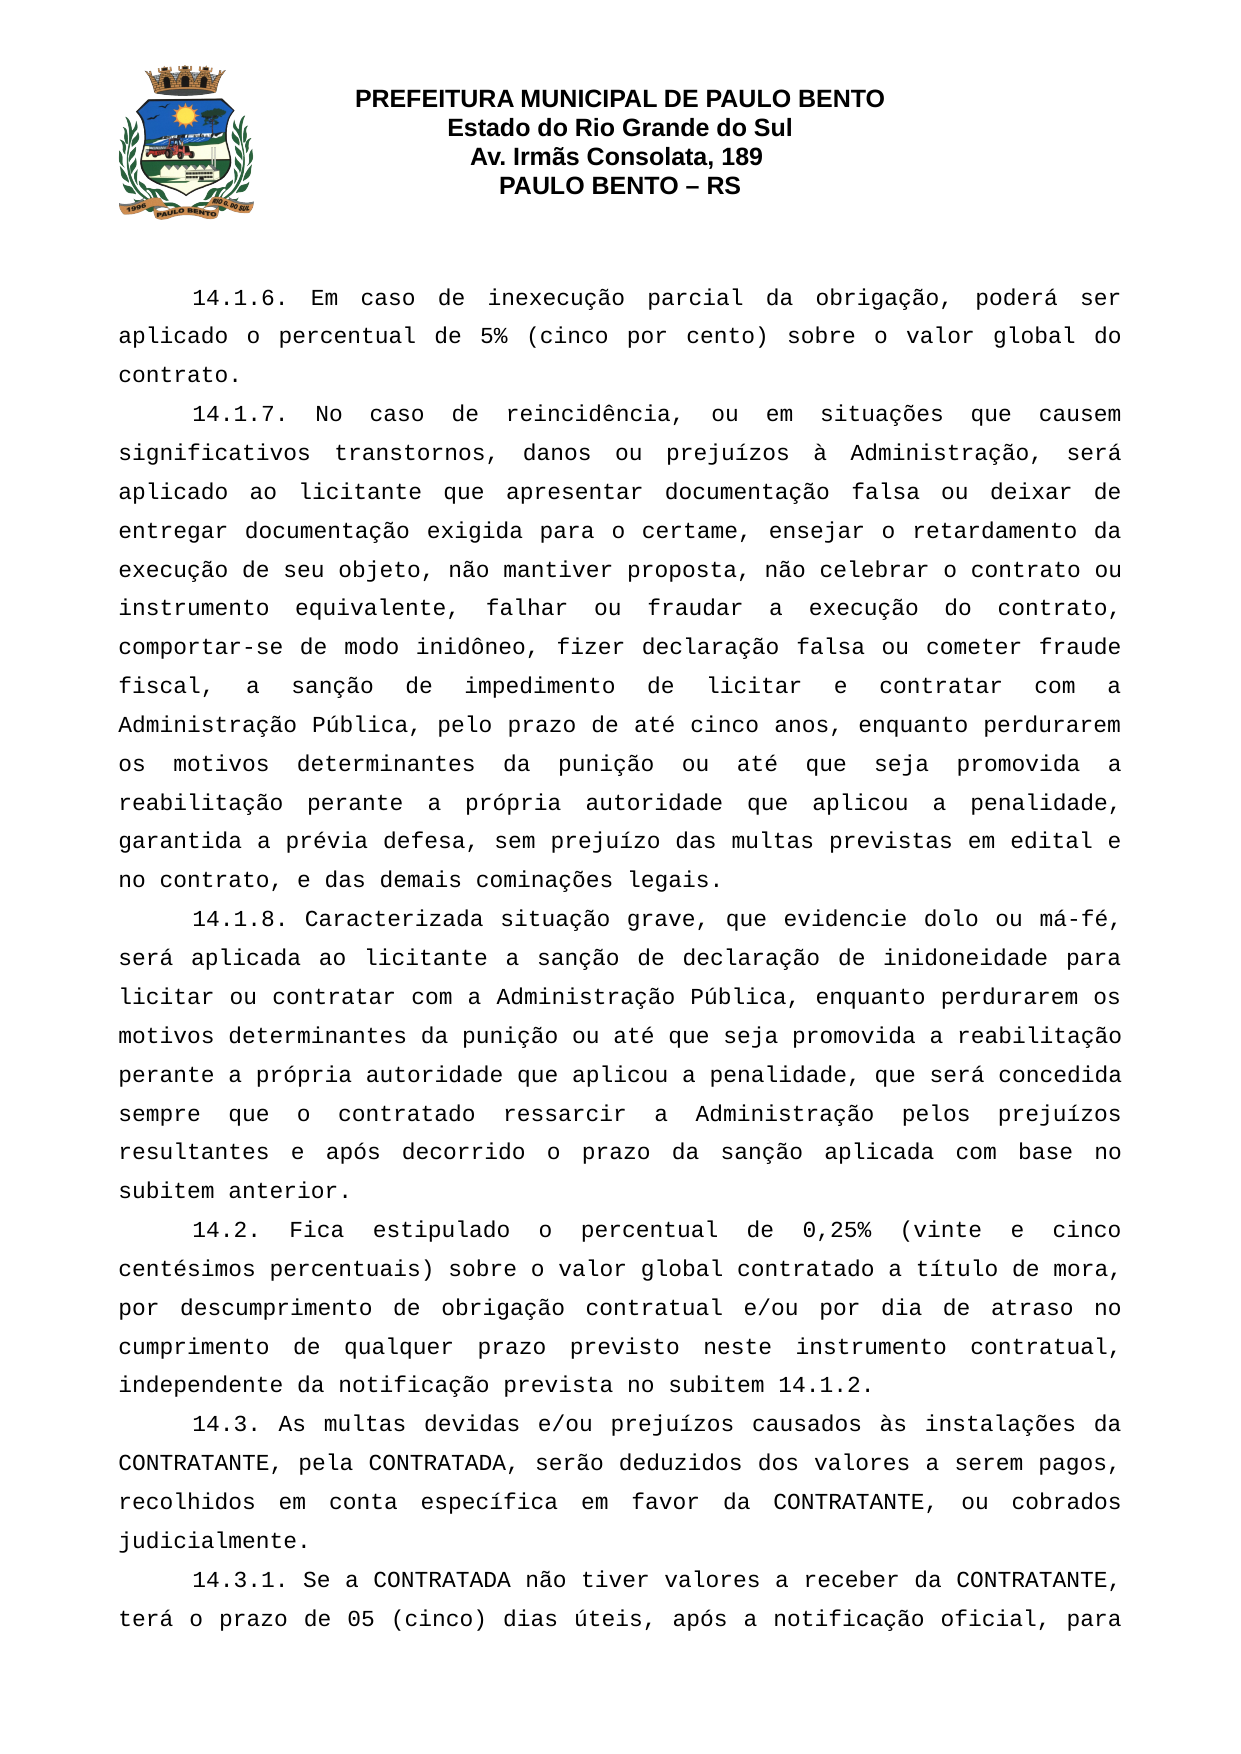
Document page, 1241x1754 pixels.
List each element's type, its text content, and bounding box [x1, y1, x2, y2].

text 14.3. As multas devidas e/ou prejuízos causados às instalações da CONTRATANTE, pela CONTRATADA, serão deduzidos dos valores a serem pagos, recolhidos em conta específica em favor da CONTRATANTE, ou cobrados judicialmente. [118, 1413, 1122, 1555]
text 14.3.1. Se a CONTRATADA não tiver valores a receber da CONTRATANTE, terá o prazo de 05 (cinco) dias úteis, após a notificação oficial, para [118, 1568, 1122, 1633]
text 14.1.6. Em caso de inexecução parcial da obrigação, poderá ser aplicado o percentual de 5% (cinco por cento) sobre o valor global do contrato. [118, 286, 1122, 389]
picture [118, 65, 254, 220]
text 14.2. Fica estipulado o percentual de 0,25% (vinte e cinco centésimos percentuais) sobre o valor global contratado a título de mora, por descumprimento de obrigação contratual e/ou por dia de atraso no cumprimento de qualquer prazo previsto neste instrumento contratual, independente da notificação prevista no subitem 14.1.2. [118, 1218, 1122, 1400]
text 14.1.8. Caracterizada situação grave, que evidencie dolo ou má-fé, será aplicada ao licitante a sanção de declaração de inidoneidade para licitar ou contratar com a Administração Pública, enquanto perdurarem os motivos determinantes da punição ou até que seja promovida a reabilitação perante a própria autoridade que aplicou a penalidade, que será concedida sempre que o contratado ressarcir a Administração pelos prejuízos resultantes e após decorrido o prazo da sanção aplicada com base no subitem anterior. [118, 908, 1122, 1206]
text 14.1.7. No caso de reincidência, ou em situações que causem significativos transtornos, danos ou prejuízos à Administração, será aplicado ao licitante que apresentar documentação falsa ou deixar de entregar documentação exigida para o certame, ensejar o retardamento da execução de seu objeto, não mantiver proposta, não celebrar o contrato ou instrumento equivalente, falhar ou fraudar a execução do contrato, comportar-se de modo inidôneo, fizer declaração falsa ou cometer fraude fiscal, a sanção de impedimento de licitar e contratar com a Administração Pública, pelo prazo de até cinco anos, enquanto perdurarem os motivos determinantes da punição ou até que seja promovida a reabilitação perante a própria autoridade que aplicou a penalidade, garantida a prévia defesa, sem prejuízo das multas previstas em edital e no contrato, e das demais cominações legais. [118, 402, 1122, 895]
